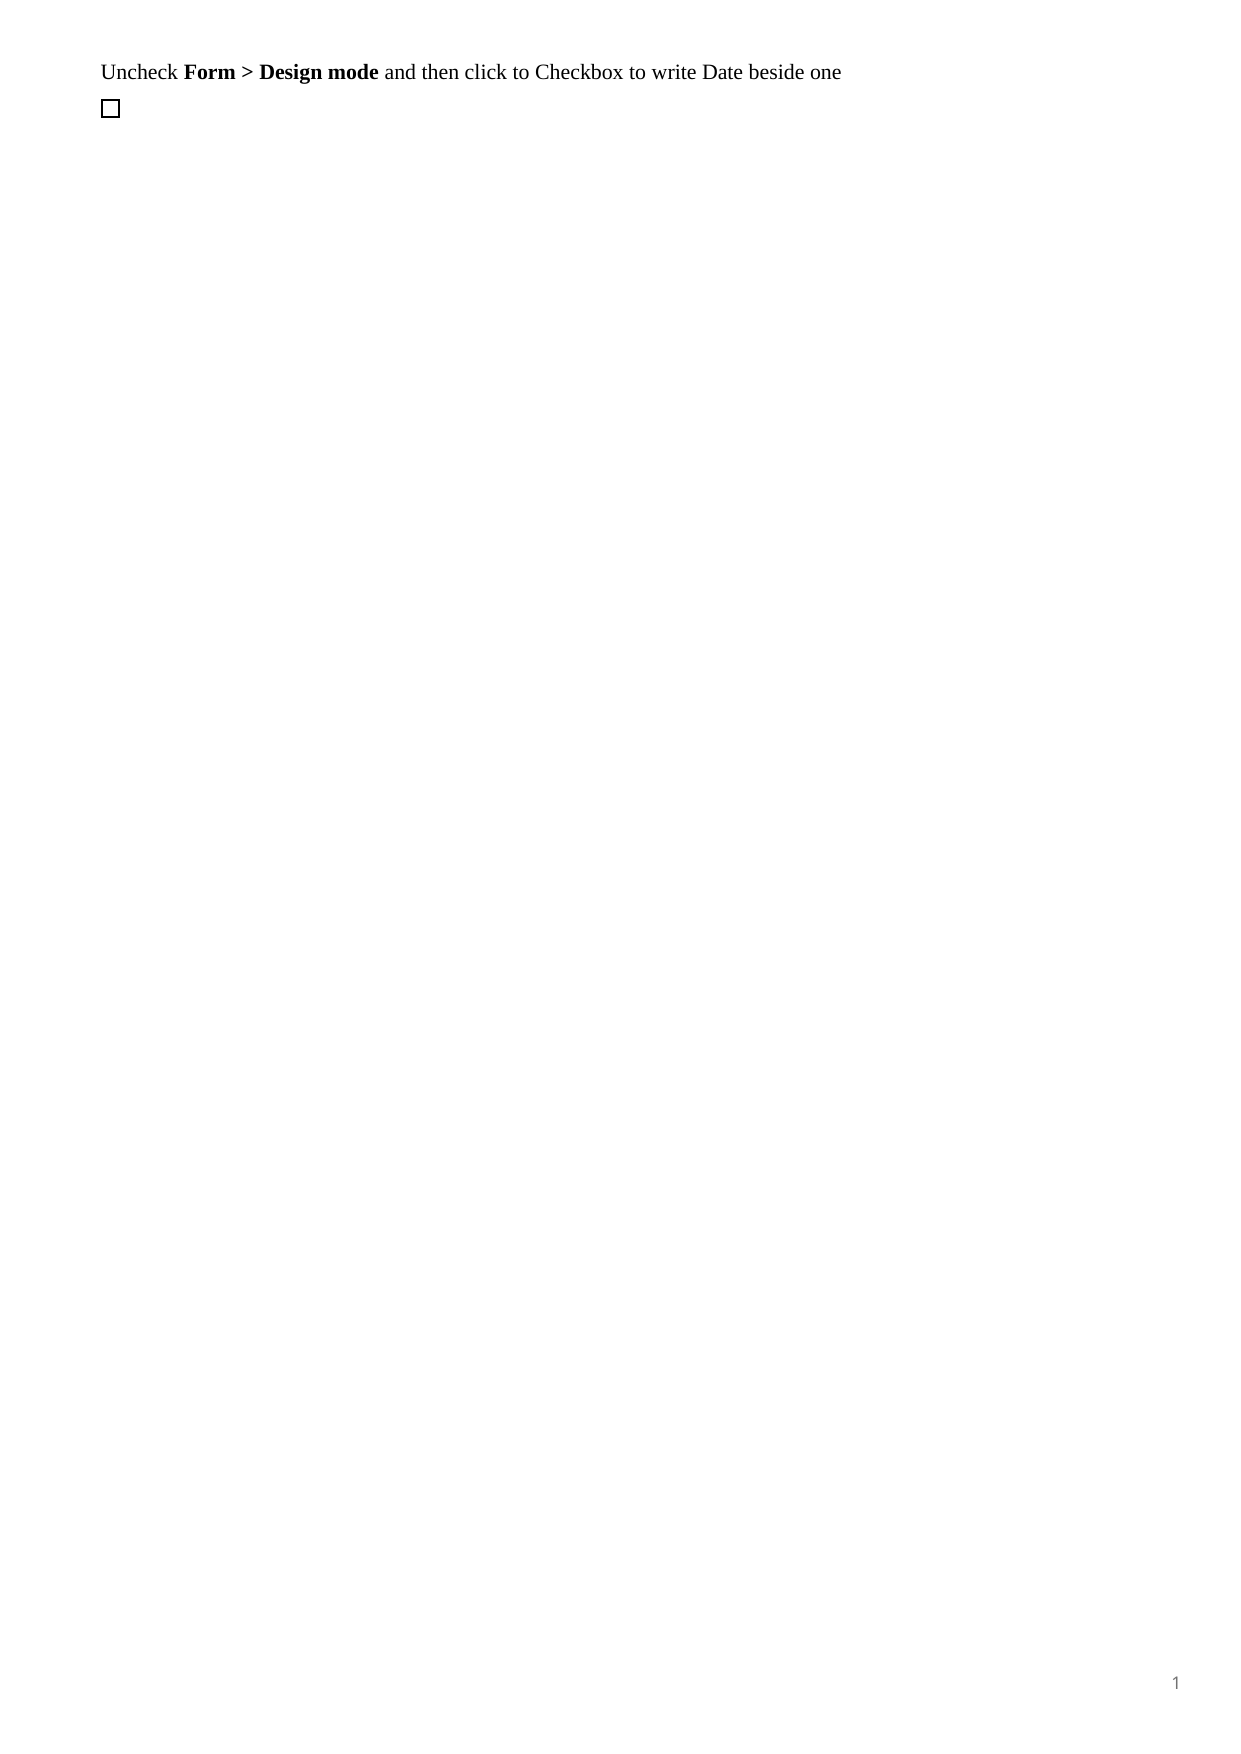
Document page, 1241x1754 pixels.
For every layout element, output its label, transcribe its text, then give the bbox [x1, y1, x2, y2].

text Uncheck Form > Design mode and then click to Checkbox to write Date beside one [88, 59, 1181, 84]
